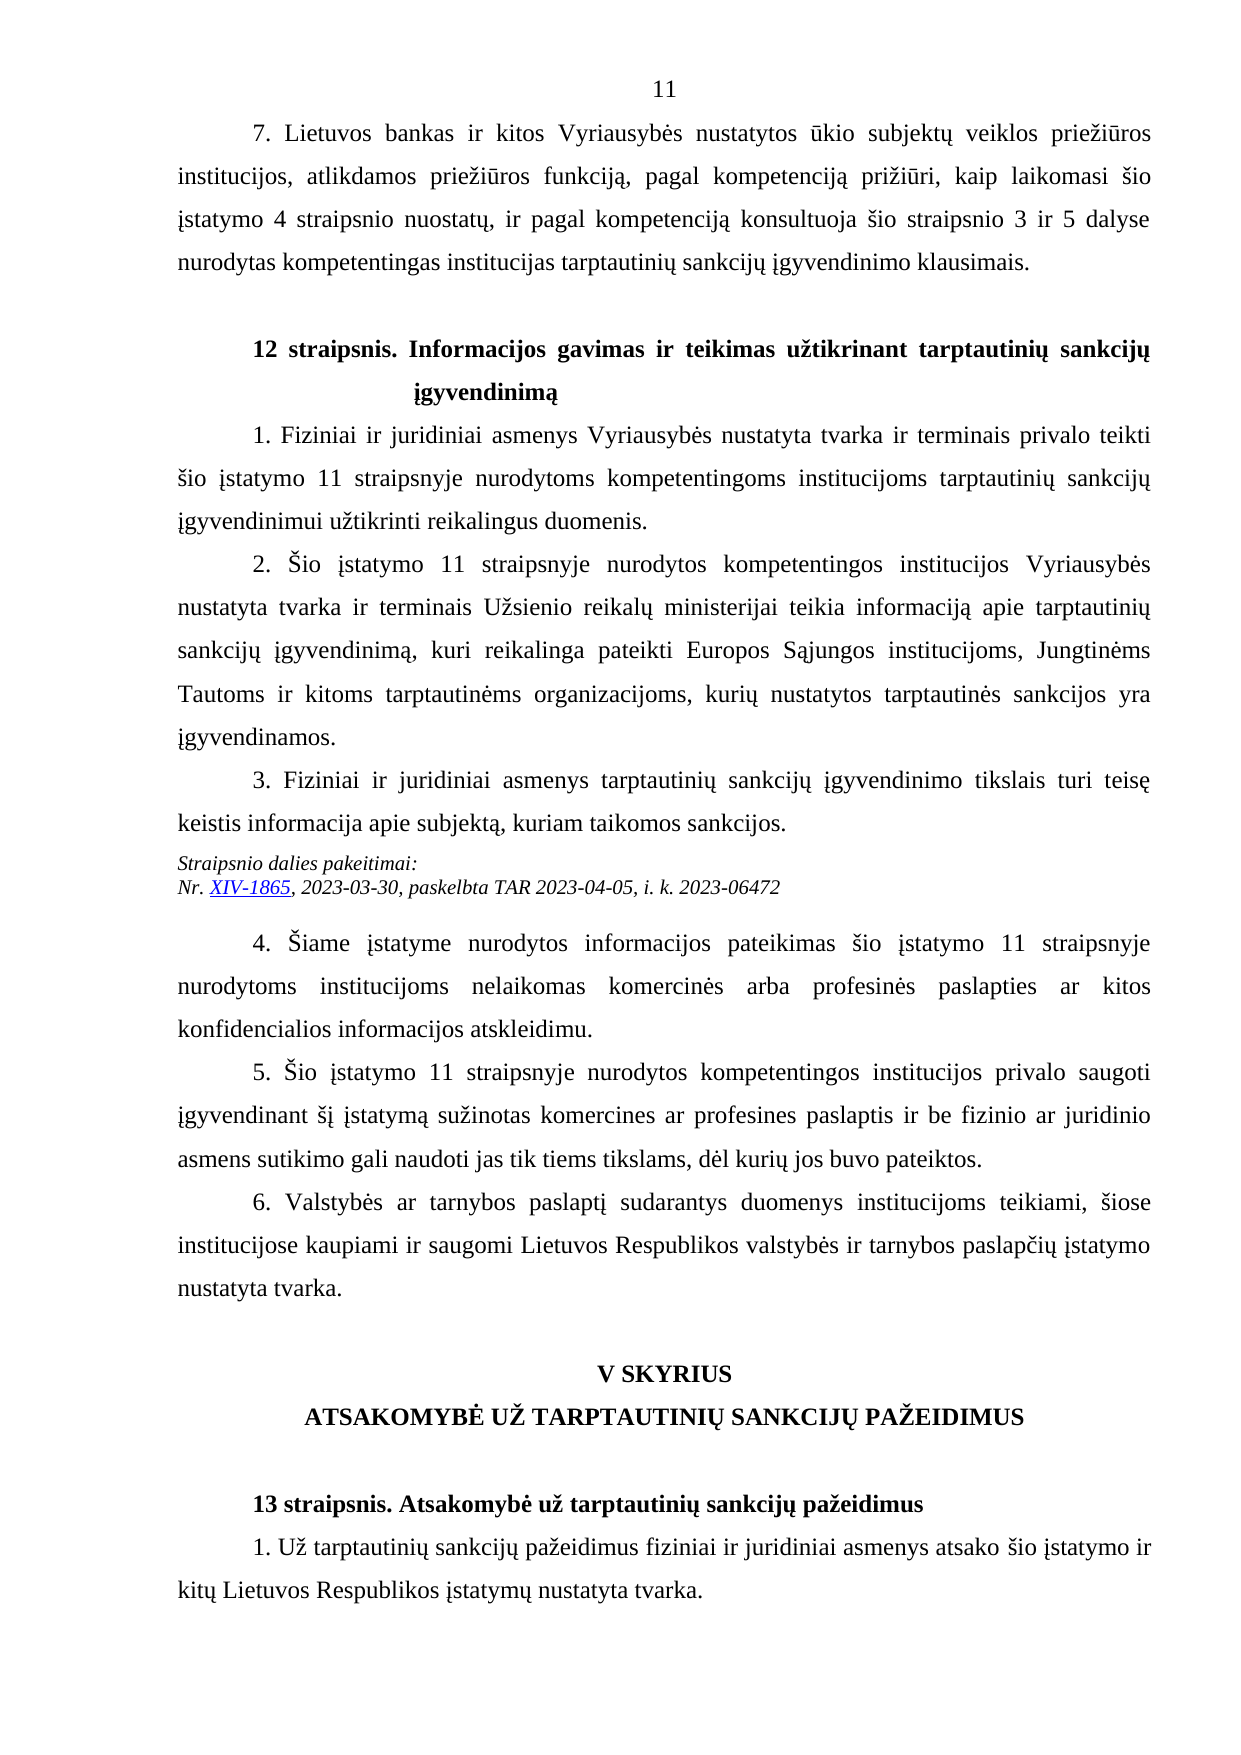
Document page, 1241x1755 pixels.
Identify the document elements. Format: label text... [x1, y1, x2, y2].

text 6. Valstybės ar tarnybos paslaptį sudarantys duomenys institucijoms teikiami, šiose institucijose kaupiami ir saugomi Lietuvos Respublikos valstybės ir tarnybos paslapčių įstatymo nustatyta tvarka. [177, 1187, 1152, 1302]
text 13 straipsnis. Atsakomybė už tarptautinių sankcijų pažeidimus [177, 1489, 1152, 1517]
text 1. Už tarptautinių sankcijų pažeidimus fiziniai ir juridiniai asmenys atsako šio įstatymo ir kitų Lietuvos Respublikos įstatymų nustatyta tvarka. [177, 1532, 1152, 1604]
text 4. Šiame įstatyme nurodytos informacijos pateikimas šio įstatymo 11 straipsnyje nurodytoms institucijoms nelaikomas komercinės arba profesinės paslapties ar kitos konfidencialios informacijos atskleidimu. [177, 928, 1152, 1043]
text ATSAKOMYBĖ UŽ TARPTAUTINIŲ SANKCIJŲ PAŽEIDIMUS [177, 1402, 1152, 1431]
text 5. Šio įstatymo 11 straipsnyje nurodytos kompetentingos institucijos privalo saugoti įgyvendinant šį įstatymą sužinotas komercines ar profesines paslaptis ir be fizinio ar juridinio asmens sutikimo gali naudoti jas tik tiems tikslams, dėl kurių jos buvo pateiktos. [177, 1057, 1152, 1172]
text 1. Fiziniai ir juridiniai asmenys Vyriausybės nustatyta tvarka ir terminais privalo teikti šio įstatymo 11 straipsnyje nurodytoms kompetentingoms institucijoms tarptautinių sankcijų įgyvendinimui užtikrinti reikalingus duomenis. [177, 420, 1152, 535]
text V SKYRIUS [177, 1359, 1152, 1388]
text Straipsnio dalies pakeitimai: [177, 851, 1152, 875]
text 12 straipsnis. Informacijos gavimas ir teikimas užtikrinant tarptautinių sankcijų įgyvendinimą [252, 334, 1152, 406]
text 2. Šio įstatymo 11 straipsnyje nurodytos kompetentingos institucijos Vyriausybės nustatyta tvarka ir terminais Užsienio reikalų ministerijai teikia informaciją apie tarptautinių sankcijų įgyvendinimą, kuri reikalinga pateikti Europos Sąjungos institucijoms, Jungtinėms Tautoms ir kitoms tarptautinėms organizacijoms, kurių nustatytos tarptautinės sankcijos yra įgyvendinamos. [177, 549, 1152, 751]
text 7. Lietuvos bankas ir kitos Vyriausybės nustatytos ūkio subjektų veiklos priežiūros institucijos, atlikdamos priežiūros funkciją, pagal kompetenciją prižiūri, kaip laikomasi šio įstatymo 4 straipsnio nuostatų, ir pagal kompetenciją konsultuoja šio straipsnio 3 ir 5 dalyse nurodytas kompetentingas institucijas tarptautinių sankcijų įgyvendinimo klausimais. [177, 118, 1152, 276]
text Nr. XIV-1865, 2023-03-30, paskelbta TAR 2023-04-05, i. k. 2023-06472 [177, 875, 1152, 899]
text 3. Fiziniai ir juridiniai asmenys tarptautinių sankcijų įgyvendinimo tikslais turi teisę keistis informacija apie subjektą, kuriam taikomos sankcijos. [177, 765, 1152, 837]
